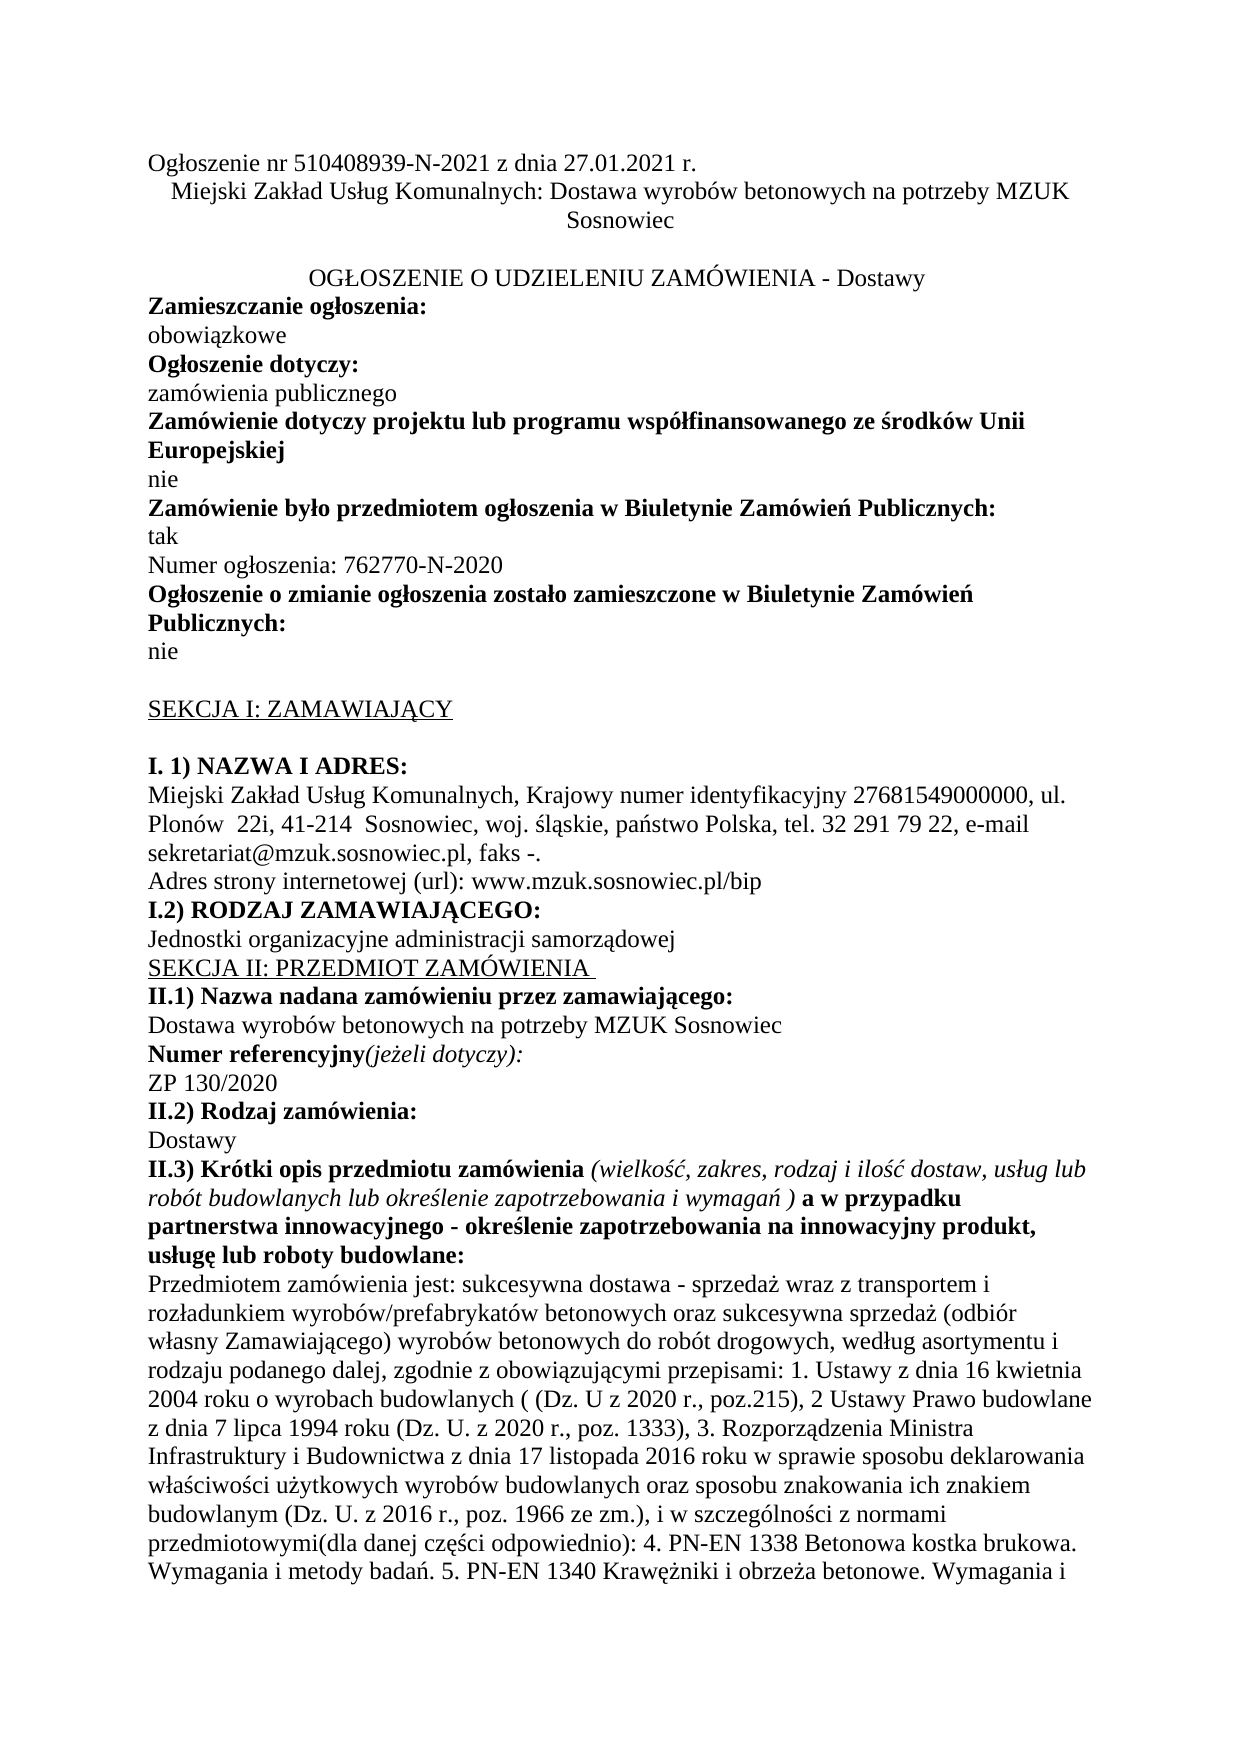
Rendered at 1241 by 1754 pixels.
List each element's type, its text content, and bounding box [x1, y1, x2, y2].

text Miejski Zakład Usług Komunalnych, Krajowy numer identyfikacyjny 27681549000000, ul. Plonów 22i, 41-214 Sosnowiec, woj. śląskie, państwo Polska, tel. 32 291 79 22, e-mail sekretariat@mzuk.sosnowiec.pl, faks -. Adres strony internetowej (url): www.mzuk.sosnowiec.pl/bip [148, 780, 1093, 895]
text Zamówienie dotyczy projektu lub programu współfinansowanego ze środków Unii Europejskiej [148, 406, 1093, 464]
text Miejski Zakład Usług Komunalnych: Dostawa wyrobów betonowych na potrzeby MZUK Sosnowiec OGŁOSZENIE O UDZIELENIU ZAMÓWIENIA - Dostawy [148, 176, 1093, 291]
text Zamieszczanie ogłoszenia: [148, 291, 1093, 320]
text Ogłoszenie o zmianie ogłoszenia zostało zamieszczone w Biuletynie Zamówień Publicznych: [148, 579, 1093, 636]
text II.1) Nazwa nadana zamówieniu przez zamawiającego: [148, 981, 1093, 1010]
text obowiązkowe [148, 320, 1093, 349]
text Dostawa wyrobów betonowych na potrzeby MZUK Sosnowiec [148, 1010, 1093, 1039]
text I. 1) NAZWA I ADRES: [148, 751, 1093, 780]
text ZP 130/2020 [148, 1068, 1093, 1096]
text II.3) Krótki opis przedmiotu zamówienia (wielkość, zakres, rodzaj i ilość dostaw, usług lub robót budowlanych lub określenie zapotrzebowania i wymagań ) a w przypadku partnerstwa innowacyjnego - określenie zapotrzebowania na innowacyjny produkt, usługę lub roboty budowlane: [148, 1154, 1093, 1269]
text Zamówienie było przedmiotem ogłoszenia w Biuletynie Zamówień Publicznych: [148, 493, 1093, 521]
text Ogłoszenie dotyczy: [148, 349, 1093, 378]
text nie [148, 464, 1093, 493]
text SEKCJA II: PRZEDMIOT ZAMÓWIENIA [148, 953, 1093, 981]
text Numer referencyjny(jeżeli dotyczy): [148, 1039, 1093, 1068]
text Jednostki organizacyjne administracji samorządowej [148, 924, 1093, 953]
text Ogłoszenie nr 510408939-N-2021 z dnia 27.01.2021 r. [148, 148, 1093, 176]
text nie [148, 636, 1093, 665]
text Dostawy [148, 1125, 1093, 1154]
text SEKCJA I: ZAMAWIAJĄCY [148, 694, 1093, 723]
text II.2) Rodzaj zamówienia: [148, 1096, 1093, 1125]
text Przedmiotem zamówienia jest: sukcesywna dostawa - sprzedaż wraz z transportem i rozładunkiem wyrobów/prefabrykatów betonowych oraz sukcesywna sprzedaż (odbiór własny Zamawiającego) wyrobów betonowych do robót drogowych, według asortymentu i rodzaju podanego dalej, zgodnie z obowiązującymi przepisami: 1. Ustawy z dnia 16 kwietnia 2004 roku o wyrobach budowlanych ( (Dz. U z 2020 r., poz.215), 2 Ustawy Prawo budowlane z dnia 7 lipca 1994 roku (Dz. U. z 2020 r., poz. 1333), 3. Rozporządzenia Ministra Infrastruktury i Budownictwa z dnia 17 listopada 2016 roku w sprawie sposobu deklarowania właściwości użytkowych wyrobów budowlanych oraz sposobu znakowania ich znakiem budowlanym (Dz. U. z 2016 r., poz. 1966 ze zm.), i w szczególności z normami przedmiotowymi(dla danej części odpowiednio): 4. PN-EN 1338 Betonowa kostka brukowa. Wymagania i metody badań. 5. PN-EN 1340 Krawężniki i obrzeża betonowe. Wymagania i [148, 1269, 1093, 1585]
text tak Numer ogłoszenia: 762770-N-2020 [148, 521, 1093, 579]
text I.2) RODZAJ ZAMAWIAJĄCEGO: [148, 895, 1093, 924]
text zamówienia publicznego [148, 378, 1093, 406]
